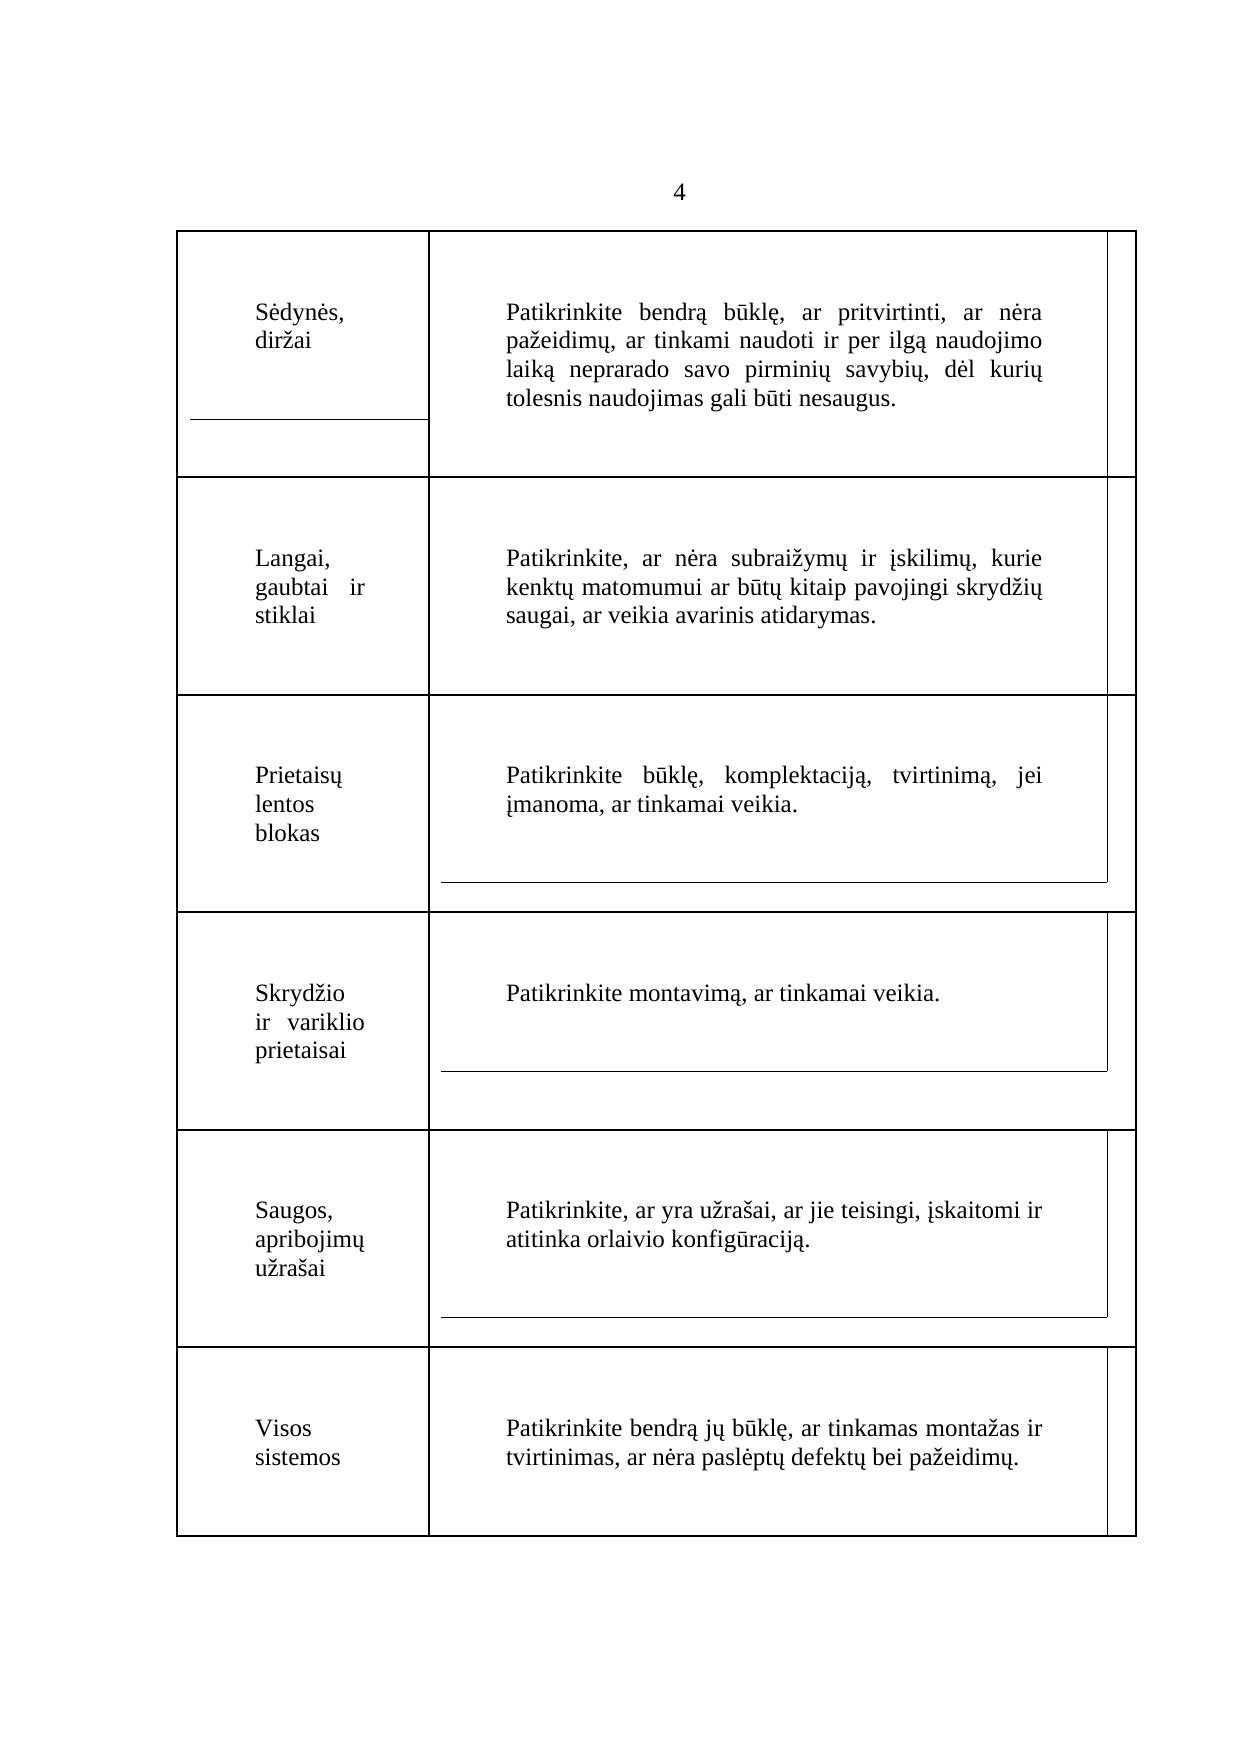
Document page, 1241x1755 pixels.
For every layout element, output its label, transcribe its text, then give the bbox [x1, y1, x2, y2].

table_cell Skrydžio ir variklio prietaisai [178, 913, 428, 1129]
table_cell Saugos, apribojimų užrašai [178, 1131, 428, 1346]
table_cell Patikrinkite būklę, komplektaciją, tvirtinimą, jei įmanoma, ar tinkamai veikia. [430, 696, 1135, 911]
table_cell Visos sistemos [178, 1348, 428, 1535]
table_cell [1108, 478, 1135, 694]
table_cell Patikrinkite, ar nėra subraižymų ir įskilimų, kurie kenktų matomumui ar būtų kitaip pavojingi skrydžių saugai, ar veikia avarinis atidarymas. [430, 478, 1107, 694]
table_cell Patikrinkite montavimą, ar tinkamai veikia. [430, 913, 1135, 1129]
table_cell Patikrinkite bendrą jų būklę, ar tinkamas montažas ir tvirtinimas, ar nėra paslėptų defektų bei pažeidimų. [430, 1348, 1107, 1535]
table_cell [1108, 232, 1135, 476]
table_cell Prietaisų lentos blokas [178, 696, 428, 911]
table_cell Langai, gaubtai ir stiklai [178, 478, 428, 694]
table_cell [1108, 1348, 1135, 1535]
table_cell Patikrinkite, ar yra užrašai, ar jie teisingi, įskaitomi ir atitinka orlaivio konfigūraciją. [430, 1131, 1135, 1346]
table_cell Patikrinkite bendrą būklę, ar pritvirtinti, ar nėra pažeidimų, ar tinkami naudoti ir per ilgą naudojimo laiką neprarado savo pirminių savybių, dėl kurių tolesnis naudojimas gali būti nesaugus. [430, 232, 1107, 476]
table_cell Sėdynės, diržai [178, 232, 428, 476]
